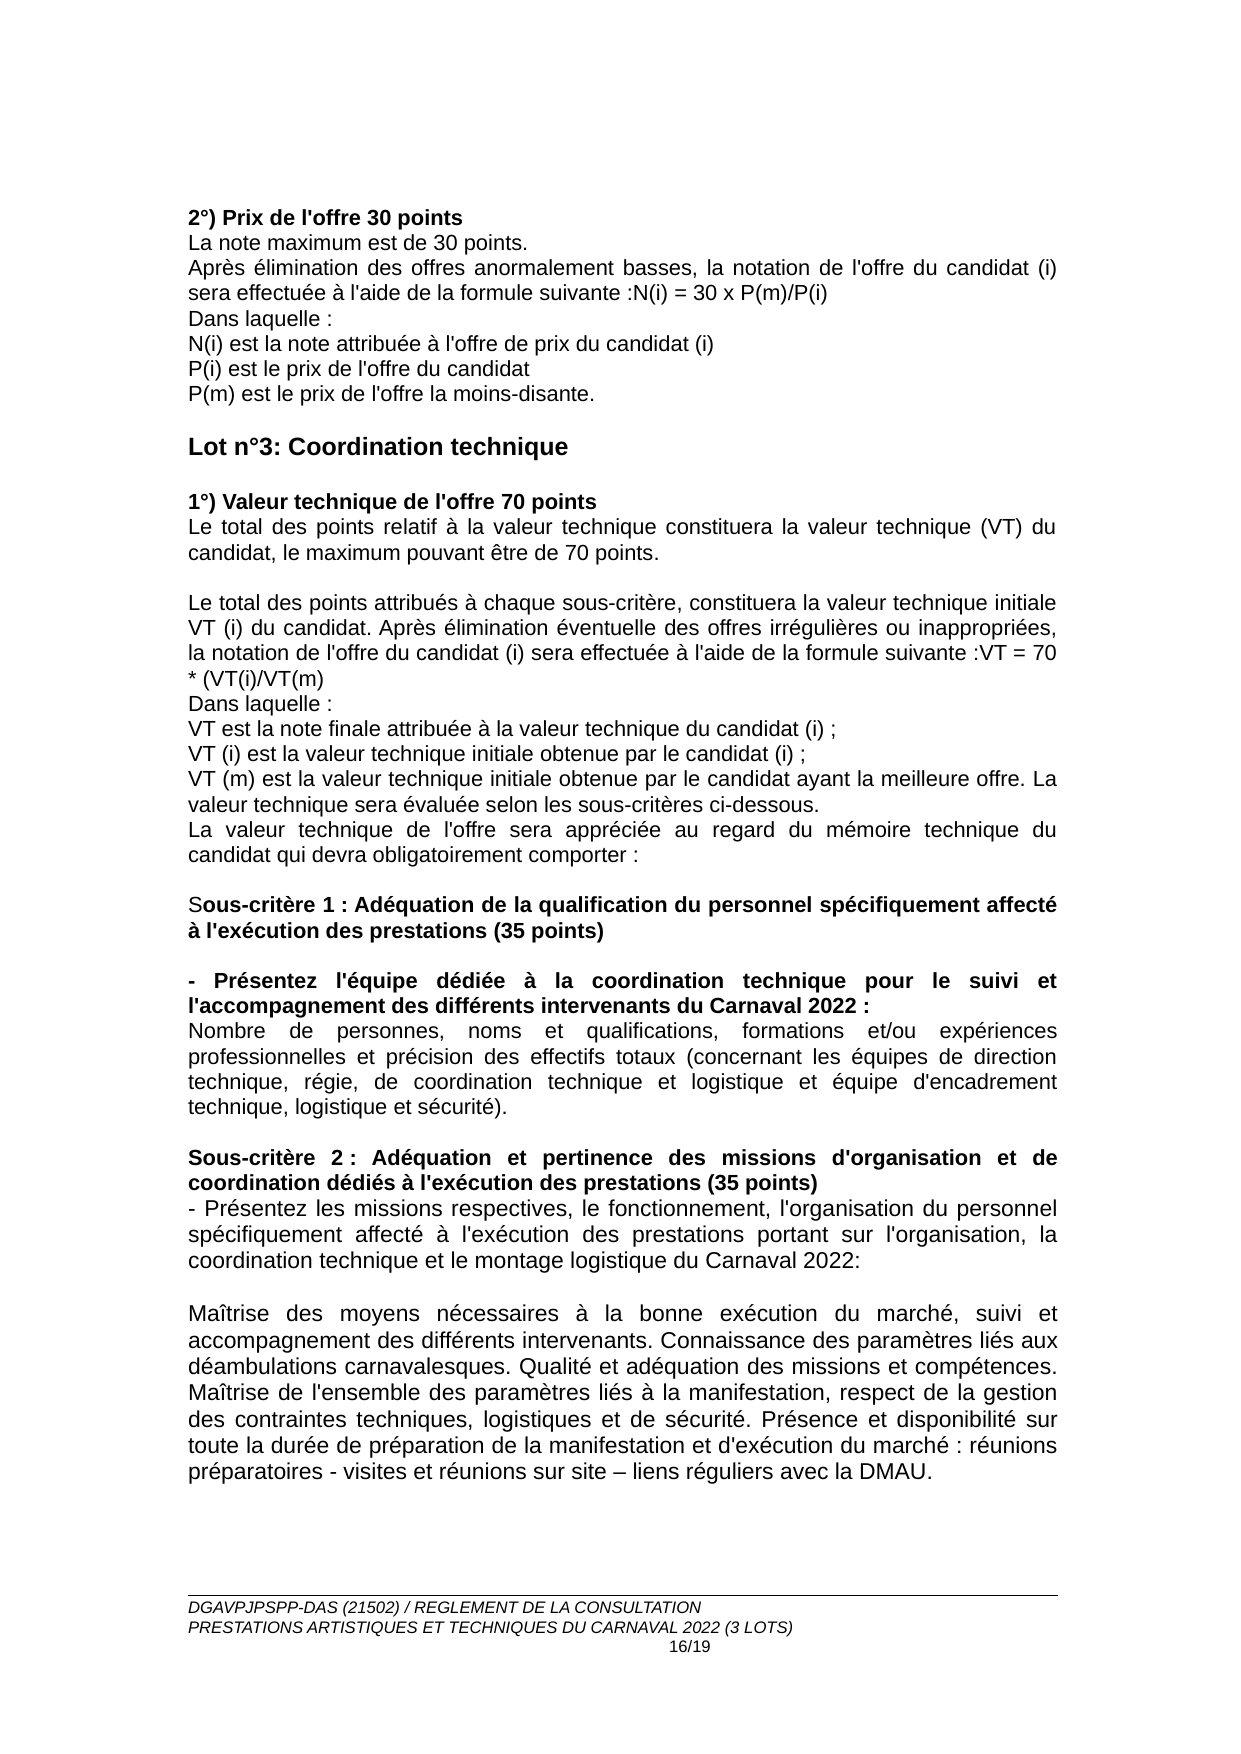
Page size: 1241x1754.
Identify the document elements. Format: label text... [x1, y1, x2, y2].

text Sous-critère 2 : Adéquation et pertinence des missions d'organisation et de coordination dédiés à l'exécution des prestations (35 points) [188, 1144, 1058, 1195]
text VT est la note finale attribuée à la valeur technique du candidat (i) ; [188, 716, 1058, 741]
text VT (i) est la valeur technique initiale obtenue par le candidat (i) ; [188, 741, 1058, 766]
text Le total des points relatif à la valeur technique constituera la valeur technique (VT) du candidat, le maximum pouvant être de 70 points. [188, 514, 1058, 564]
text P(i) est le prix de l'offre du candidat [188, 356, 1058, 381]
text VT (m) est la valeur technique initiale obtenue par le candidat ayant la meilleure offre. La valeur technique sera évaluée selon les sous-critères ci-dessous. [188, 766, 1058, 817]
text La note maximum est de 30 points. [188, 230, 1058, 255]
text Dans laquelle : [188, 305, 1058, 331]
text Sous-critère 1 : Adéquation de la qualification du personnel spécifiquement affecté à l'exécution des prestations (35 points) [188, 892, 1058, 943]
text Nombre de personnes, noms et qualifications, formations et/ou expériences professionnelles et précision des effectifs totaux (concernant les équipes de direction technique, régie, de coordination technique et logistique et équipe d'encadrement technique, logistique et sécurité). [188, 1018, 1058, 1119]
text - Présentez l'équipe dédiée à la coordination technique pour le suivi et l'accompagnement des différents intervenants du Carnaval 2022 : [188, 968, 1058, 1018]
text P(m) est le prix de l'offre la moins-disante. [188, 381, 1058, 406]
text Lot n°3: Coordination technique [188, 431, 1052, 460]
text - Présentez les missions respectives, le fonctionnement, l'organisation du personnel spécifiquement affecté à l'exécution des prestations portant sur l'organisation, la coordination technique et le montage logistique du Carnaval 2022: [188, 1195, 1058, 1274]
text 2°) Prix de l'offre 30 points [188, 204, 1058, 230]
text 1°) Valeur technique de l'offre 70 points [188, 489, 1058, 514]
text Après élimination des offres anormalement basses, la notation de l'offre du candidat (i) sera effectuée à l'aide de la formule suivante :N(i) = 30 x P(m)/P(i) [188, 255, 1058, 305]
text La valeur technique de l'offre sera appréciée au regard du mémoire technique du candidat qui devra obligatoirement comporter : [188, 817, 1058, 867]
text N(i) est la note attribuée à l'offre de prix du candidat (i) [188, 331, 1058, 356]
text Le total des points attribués à chaque sous-critère, constituera la valeur technique initiale VT (i) du candidat. Après élimination éventuelle des offres irrégulières ou inappropriées, la notation de l'offre du candidat (i) sera effectuée à l'aide de la formule suivante :VT = 70 * (VT(i)/VT(m) [188, 590, 1058, 691]
text Maîtrise des moyens nécessaires à la bonne exécution du marché, suivi et accompagnement des différents intervenants. Connaissance des paramètres liés aux déambulations carnavalesques. Qualité et adéquation des missions et compétences. Maîtrise de l'ensemble des paramètres liés à la manifestation, respect de la gestion des contraintes techniques, logistiques et de sécurité. Présence et disponibilité sur toute la durée de préparation de la manifestation et d'exécution du marché : réunions préparatoires - visites et réunions sur site – liens réguliers avec la DMAU. [188, 1300, 1058, 1485]
text Dans laquelle : [188, 691, 1058, 716]
